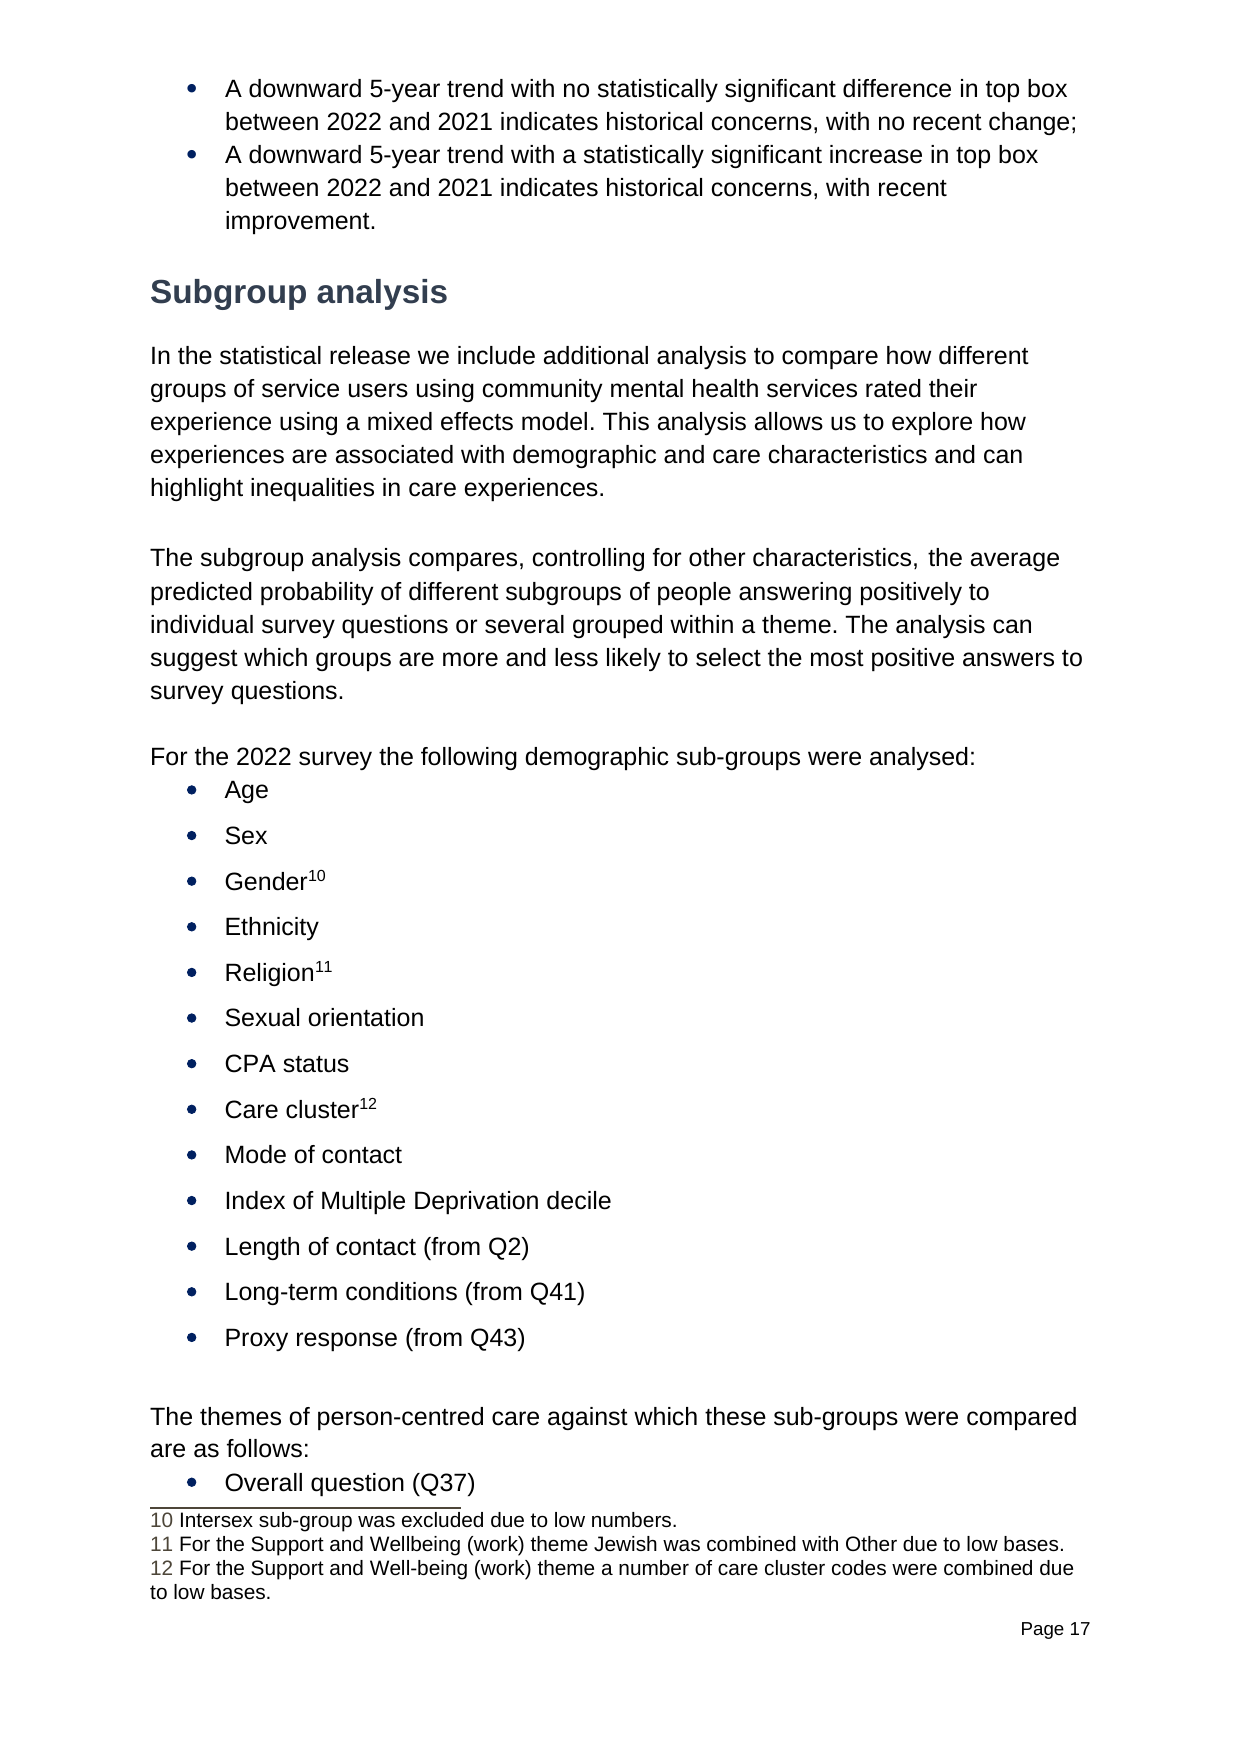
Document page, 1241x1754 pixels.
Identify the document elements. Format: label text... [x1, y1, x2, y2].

list Religion [187, 958, 1090, 987]
list Overall question (Q37) [187, 1467, 1090, 1496]
text In the statistical release we include additional analysis to compare how different groups of service users using community mental health services rated their experience using a mixed effects model. This analysis allows us to explore how experiences are associated with demographic and care characteristics and can highlight inequalities in care experiences. [150, 341, 1090, 502]
list Mode of contact [187, 1140, 1090, 1169]
list Care cluster [187, 1095, 1090, 1123]
list Length of contact (from Q2) [187, 1232, 1090, 1260]
list Gender [187, 867, 1090, 895]
list Long-term conditions (from Q41) [187, 1277, 1090, 1306]
text The themes of person-centred care against which these sub-groups were compared are as follows: [150, 1401, 1090, 1463]
list Intersex sub-group was excluded due to low numbers. [150, 1508, 1090, 1532]
list A downward 5-year trend with a statistically significant increase in top box between 2022 and 2021 indicates historical concerns, with recent improvement. [187, 140, 1090, 235]
text For the 2022 survey the following demographic sub-groups were analysed: [150, 742, 1090, 771]
text The subgroup analysis compares, controlling for other characteristics, the average predicted probability of different subgroups of people answering positively to individual survey questions or several grouped within a theme. The analysis can suggest which groups are more and less likely to select the most positive answers to survey questions. [150, 539, 1090, 705]
list For the Support and Well-being (work) theme a number of care cluster codes were combined due to low bases. [150, 1556, 1090, 1603]
list Sex [187, 821, 1090, 850]
list CPA status [187, 1049, 1090, 1078]
list Age [187, 775, 1090, 804]
list Ethnicity [187, 912, 1090, 941]
list Proxy response (from Q43) [187, 1323, 1090, 1352]
list A downward 5-year trend with no statistically significant difference in top box between 2022 and 2021 indicates historical concerns, with no recent change; [187, 74, 1090, 136]
list Sexual orientation [187, 1003, 1090, 1032]
subtitle Subgroup analysis [150, 272, 1090, 311]
list For the Support and Wellbeing (work) theme Jewish was combined with Other due to low bases. [150, 1532, 1090, 1556]
list Index of Multiple Deprivation decile [187, 1186, 1090, 1215]
